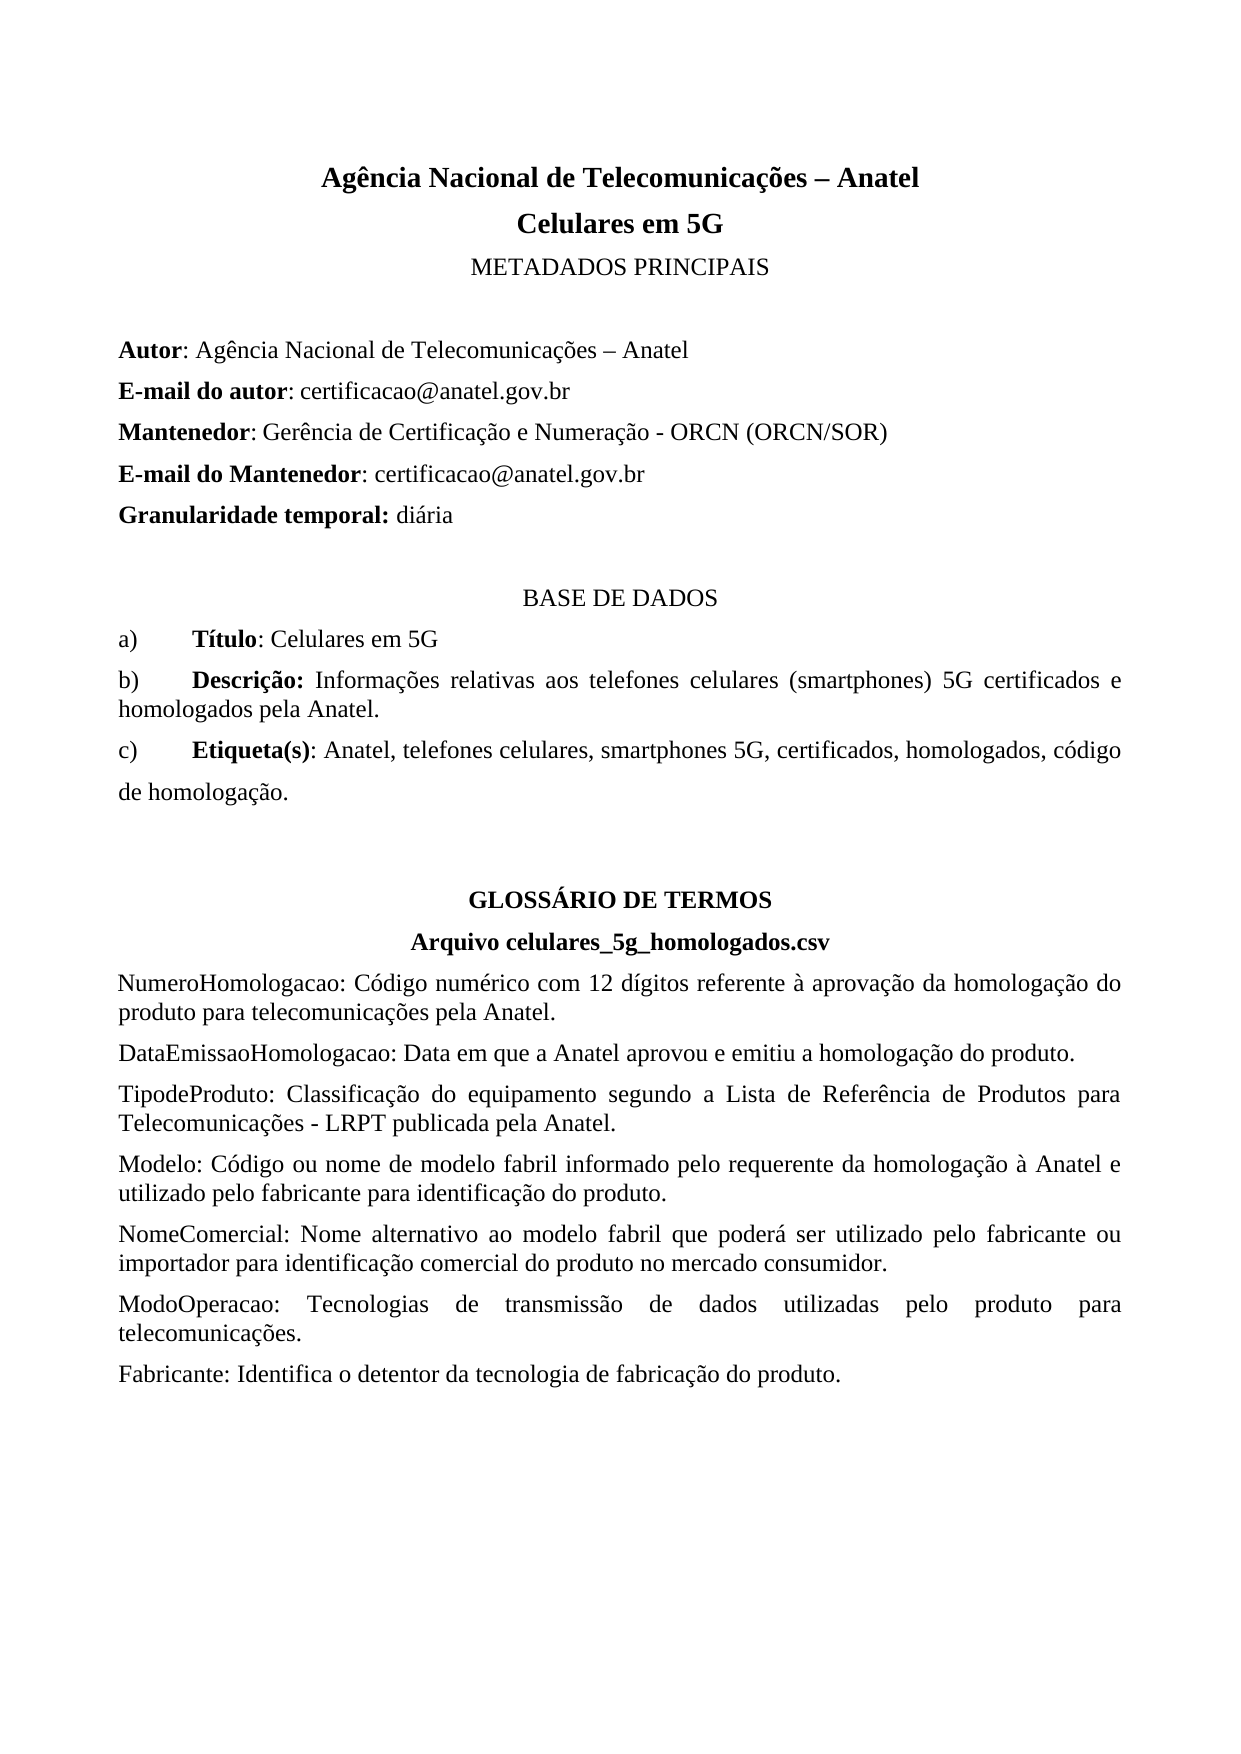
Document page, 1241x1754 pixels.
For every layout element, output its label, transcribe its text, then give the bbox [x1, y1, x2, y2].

text Autor: Agência Nacional de Telecomunicações – Anatel [118, 335, 1122, 363]
text BASE DE DADOS [118, 583, 1122, 612]
text Granularidade temporal: diária [118, 500, 1122, 529]
text Modelo: Código ou nome de modelo fabril informado pelo requerente da homologação à Anatel e utilizado pelo fabricante para identificação do produto. [117, 1149, 1122, 1207]
text E-mail do autor: certificacao@anatel.gov.br [118, 376, 1122, 405]
text GLOSSÁRIO DE TERMOS [118, 885, 1122, 914]
text NomeComercial: Nome alternativo ao modelo fabril que poderá ser utilizado pelo fabricante ou importador para identificação comercial do produto no mercado consumidor. [117, 1219, 1122, 1277]
text NumeroHomologacao: Código numérico com 12 dígitos referente à aprovação da homologação do produto para telecomunicações pela Anatel. [117, 968, 1122, 1025]
list Título: Celulares em 5G [118, 624, 1122, 653]
text Arquivo celulares_5g_homologados.csv [118, 927, 1122, 955]
list Etiqueta(s): Anatel, telefones celulares, smartphones 5G, certificados, homologados, código de homologação. [118, 735, 1122, 806]
text Mantenedor: Gerência de Certificação e Numeração - ORCN (ORCN/SOR) [118, 417, 1122, 447]
text DataEmissaoHomologacao: Data em que a Anatel aprovou e emitiu a homologação do produto. [117, 1038, 1122, 1067]
list Descrição: Informações relativas aos telefones celulares (smartphones) 5G certificados e homologados pela Anatel. [118, 665, 1122, 723]
text Agência Nacional de Telecomunicações – Anatel [118, 160, 1122, 194]
text METADADOS PRINCIPAIS [118, 252, 1122, 281]
text TipodeProduto: Classificação do equipamento segundo a Lista de Referência de Produtos para Telecomunicações - LRPT publicada pela Anatel. [117, 1079, 1122, 1137]
text Celulares em 5G [118, 206, 1122, 240]
text ModoOperacao: Tecnologias de transmissão de dados utilizadas pelo produto para telecomunicações. [117, 1289, 1122, 1347]
text E-mail do Mantenedor: certificacao@anatel.gov.br [118, 459, 1122, 488]
text Fabricante: Identifica o detentor da tecnologia de fabricação do produto. [117, 1359, 1122, 1388]
